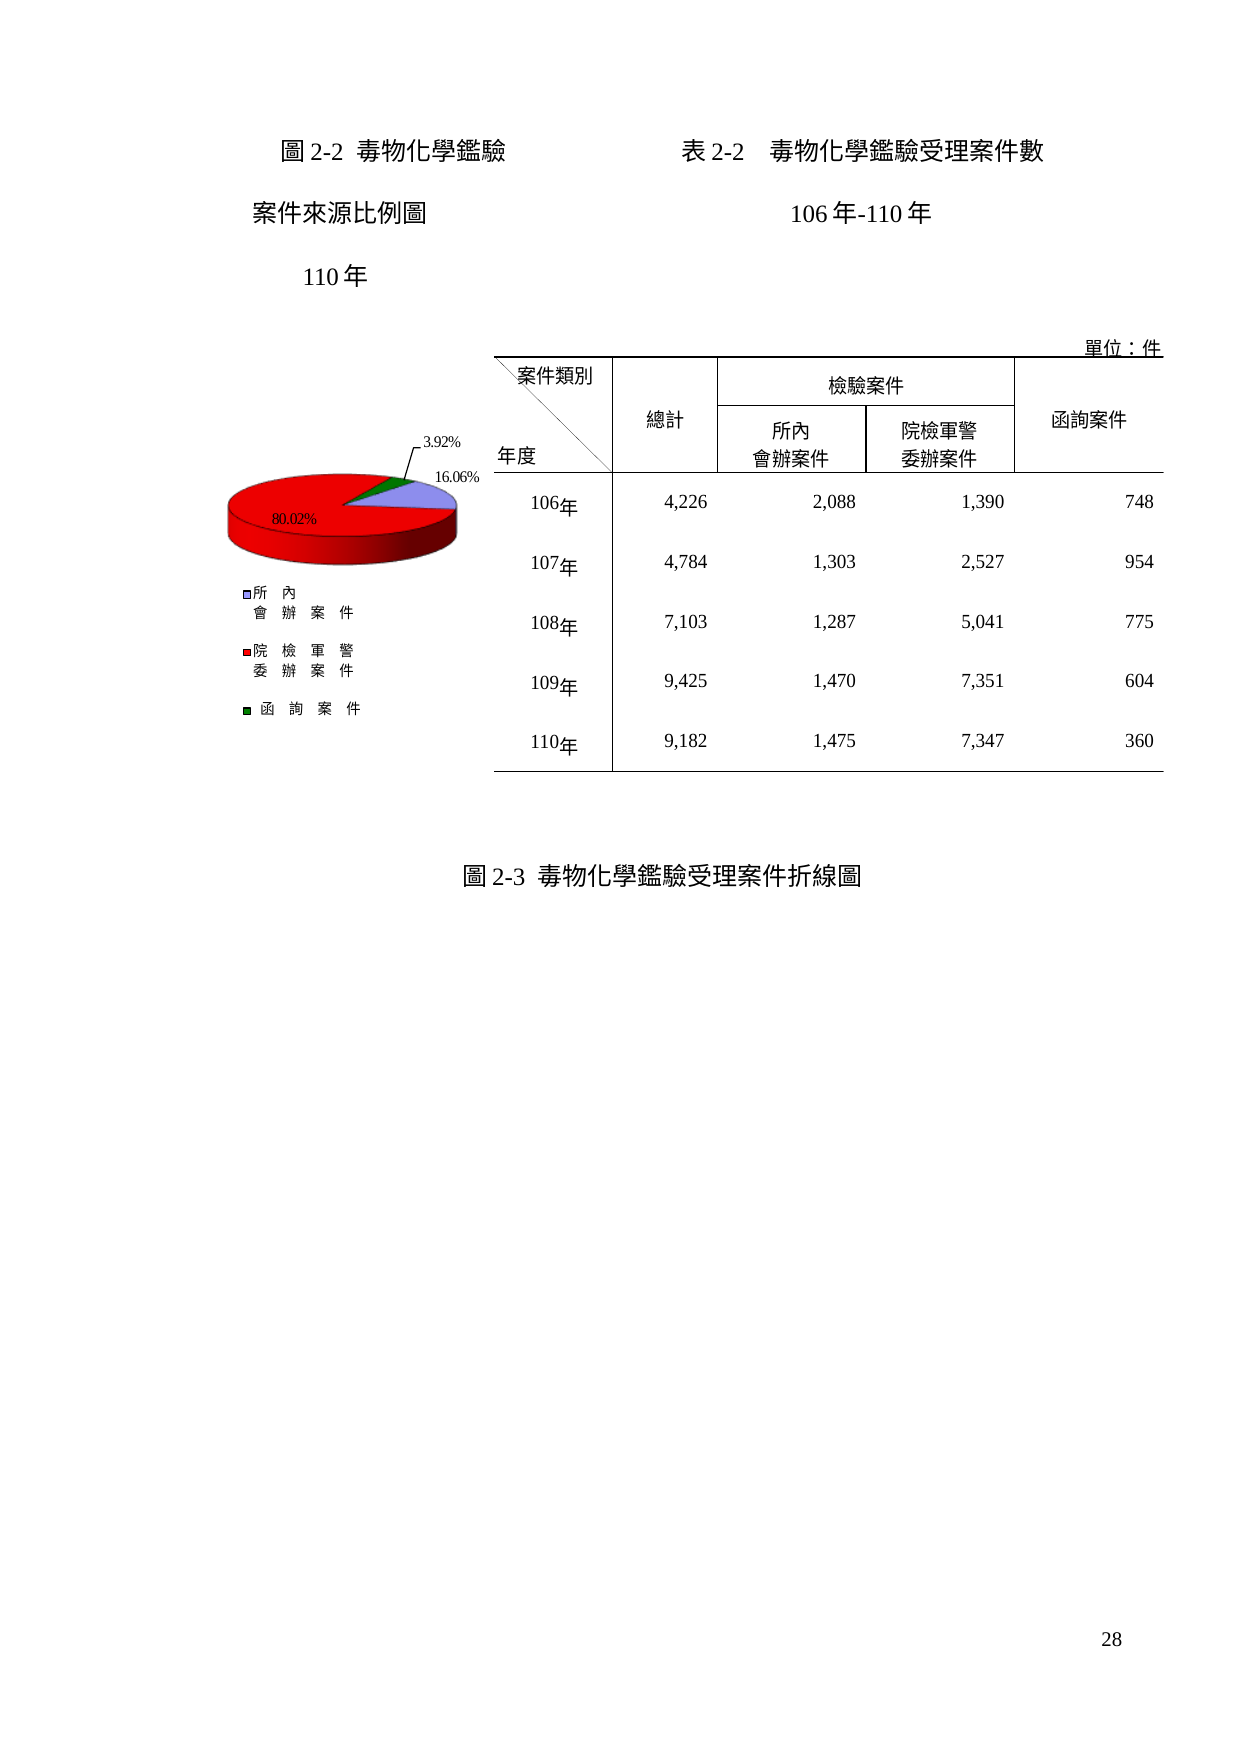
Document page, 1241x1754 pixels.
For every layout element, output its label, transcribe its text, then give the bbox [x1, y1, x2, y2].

text 圖2-2 毒物化學鑑驗 表2-2 毒物化學鑑驗受理案件數 [177, 108, 1122, 170]
text 案件來源比例圖 106年-110年 [177, 170, 1122, 233]
text 圖2-3 毒物化學鑑驗受理案件折線圖 [202, 833, 1122, 895]
text 110年 [177, 233, 1122, 295]
